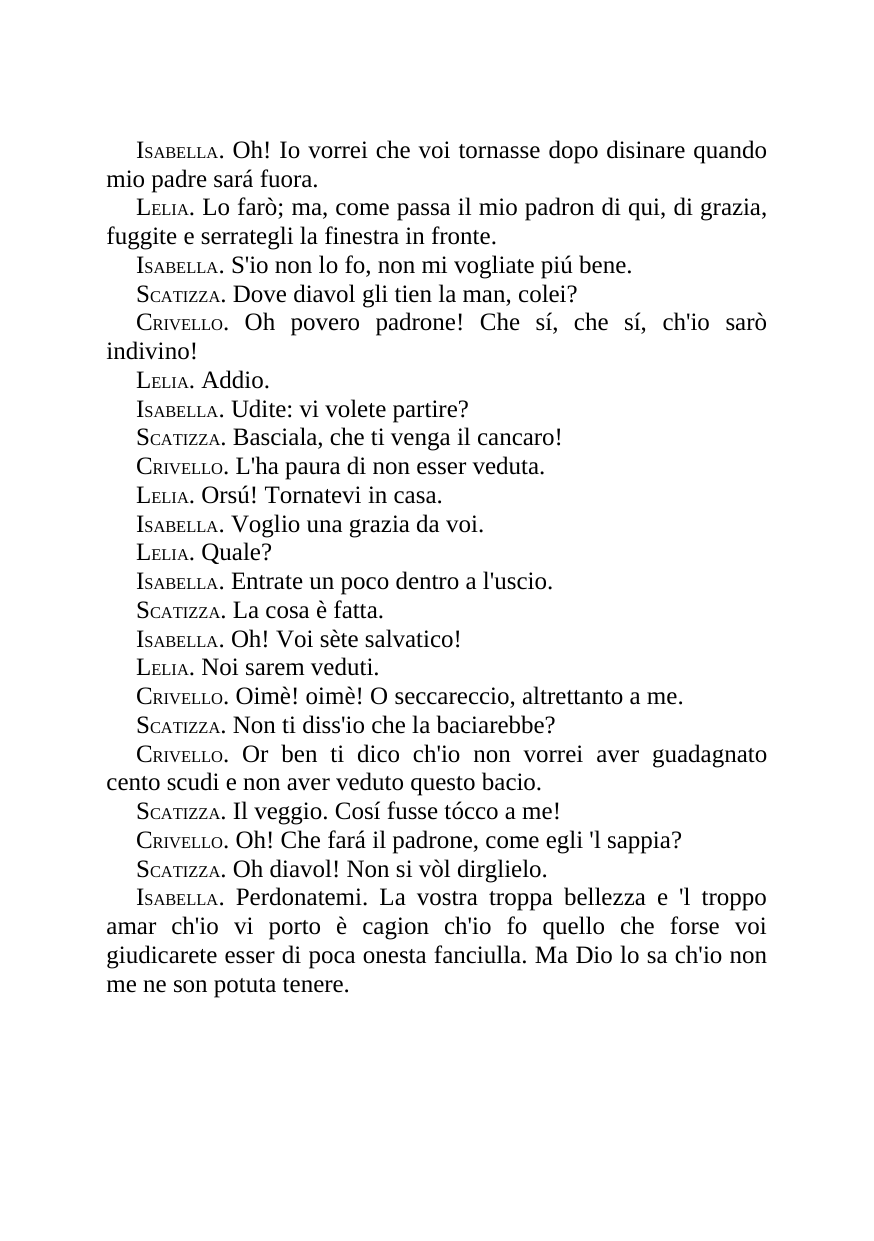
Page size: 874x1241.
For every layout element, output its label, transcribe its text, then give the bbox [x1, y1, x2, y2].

text Isabella. Entrate un poco dentro a l'uscio. [106, 566, 768, 595]
text Isabella. S'io non lo fo, non mi vogliate piú bene. [106, 250, 768, 279]
text Scatizza. Il veggio. Cosí fusse tócco a me! [106, 796, 768, 825]
text Lelia. Orsú! Tornatevi in casa. [106, 480, 768, 509]
text Crivello. Oh! Che fará il padrone, come egli 'l sappia? [106, 825, 768, 854]
text Scatizza. Oh diavol! Non si vòl dirglielo. [106, 854, 768, 882]
text Lelia. Lo farò; ma, come passa il mio padron di qui, di grazia, fuggite e serrategli la finestra in fronte. [106, 192, 768, 250]
text Crivello. L'ha paura di non esser veduta. [106, 451, 768, 480]
text Isabella. Oh! Voi sète salvatico! [106, 624, 768, 652]
text Isabella. Udite: vi volete partire? [106, 394, 768, 422]
text Scatizza. Non ti diss'io che la baciarebbe? [106, 710, 768, 739]
text Scatizza. Dove diavol gli tien la man, colei? [106, 279, 768, 307]
text Isabella. Oh! Io vorrei che voi tornasse dopo disinare quando mio padre sará fuora. [106, 135, 768, 192]
text Crivello. Or ben ti dico ch'io non vorrei aver guadagnato cento scudi e non aver veduto questo bacio. [106, 739, 768, 796]
text Lelia. Noi sarem veduti. [106, 652, 768, 681]
text Lelia. Quale? [106, 537, 768, 566]
text Isabella. Voglio una grazia da voi. [106, 509, 768, 537]
text Crivello. Oimè! oimè! O seccareccio, altrettanto a me. [106, 681, 768, 710]
text Scatizza. Basciala, che ti venga il cancaro! [106, 422, 768, 451]
text Lelia. Addio. [106, 365, 768, 394]
text Isabella. Perdonatemi. La vostra troppa bellezza e 'l troppo amar ch'io vi porto è cagion ch'io fo quello che forse voi giudicarete esser di poca onesta fanciulla. Ma Dio lo sa ch'io non me ne son potuta tenere. [106, 882, 768, 997]
text Scatizza. La cosa è fatta. [106, 595, 768, 624]
text Crivello. Oh povero padrone! Che sí, che sí, ch'io sarò indivino! [106, 307, 768, 365]
